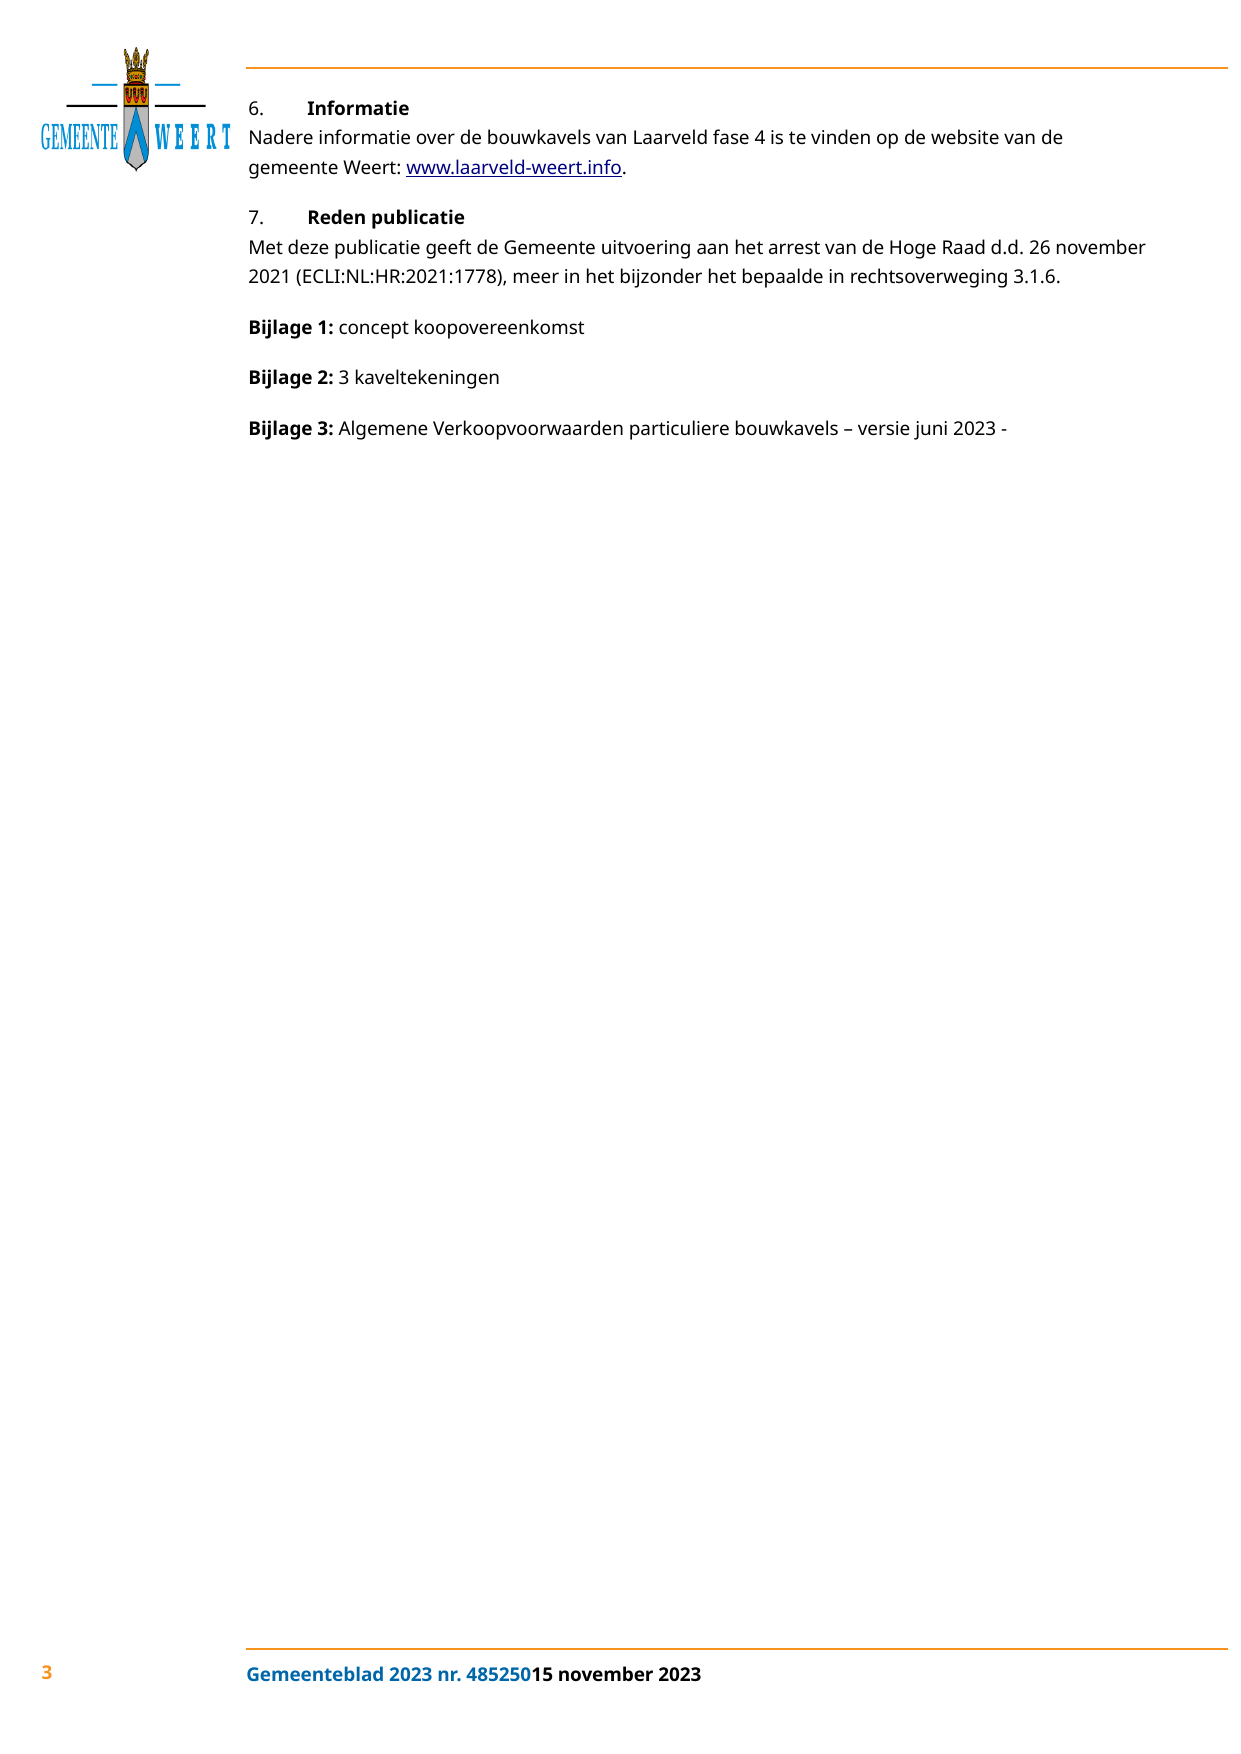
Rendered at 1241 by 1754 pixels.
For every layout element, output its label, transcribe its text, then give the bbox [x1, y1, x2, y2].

list Reden publicatie [248, 204, 1152, 230]
text Nadere informatie over de bouwkavels van Laarveld fase 4 is te vinden op de website van de gemeente Weert: www.laarveld-weert.info. [248, 124, 1152, 180]
text Met deze publicatie geeft de Gemeente uitvoering aan het arrest van de Hoge Raad d.d. 26 november 2021 (ECLI:NL:HR:2021:1778), meer in het bijzonder het bepaalde in rechtsoverweging 3.1.6. [248, 234, 1152, 289]
text Bijlage 2: 3 kaveltekeningen [248, 364, 1152, 390]
list Informatie [248, 95, 1152, 121]
picture [41, 47, 231, 172]
text Bijlage 3: Algemene Verkoopvoorwaarden particuliere bouwkavels – versie juni 2023 - [248, 415, 1152, 441]
text Bijlage 1: concept koopovereenkomst [248, 314, 1152, 340]
